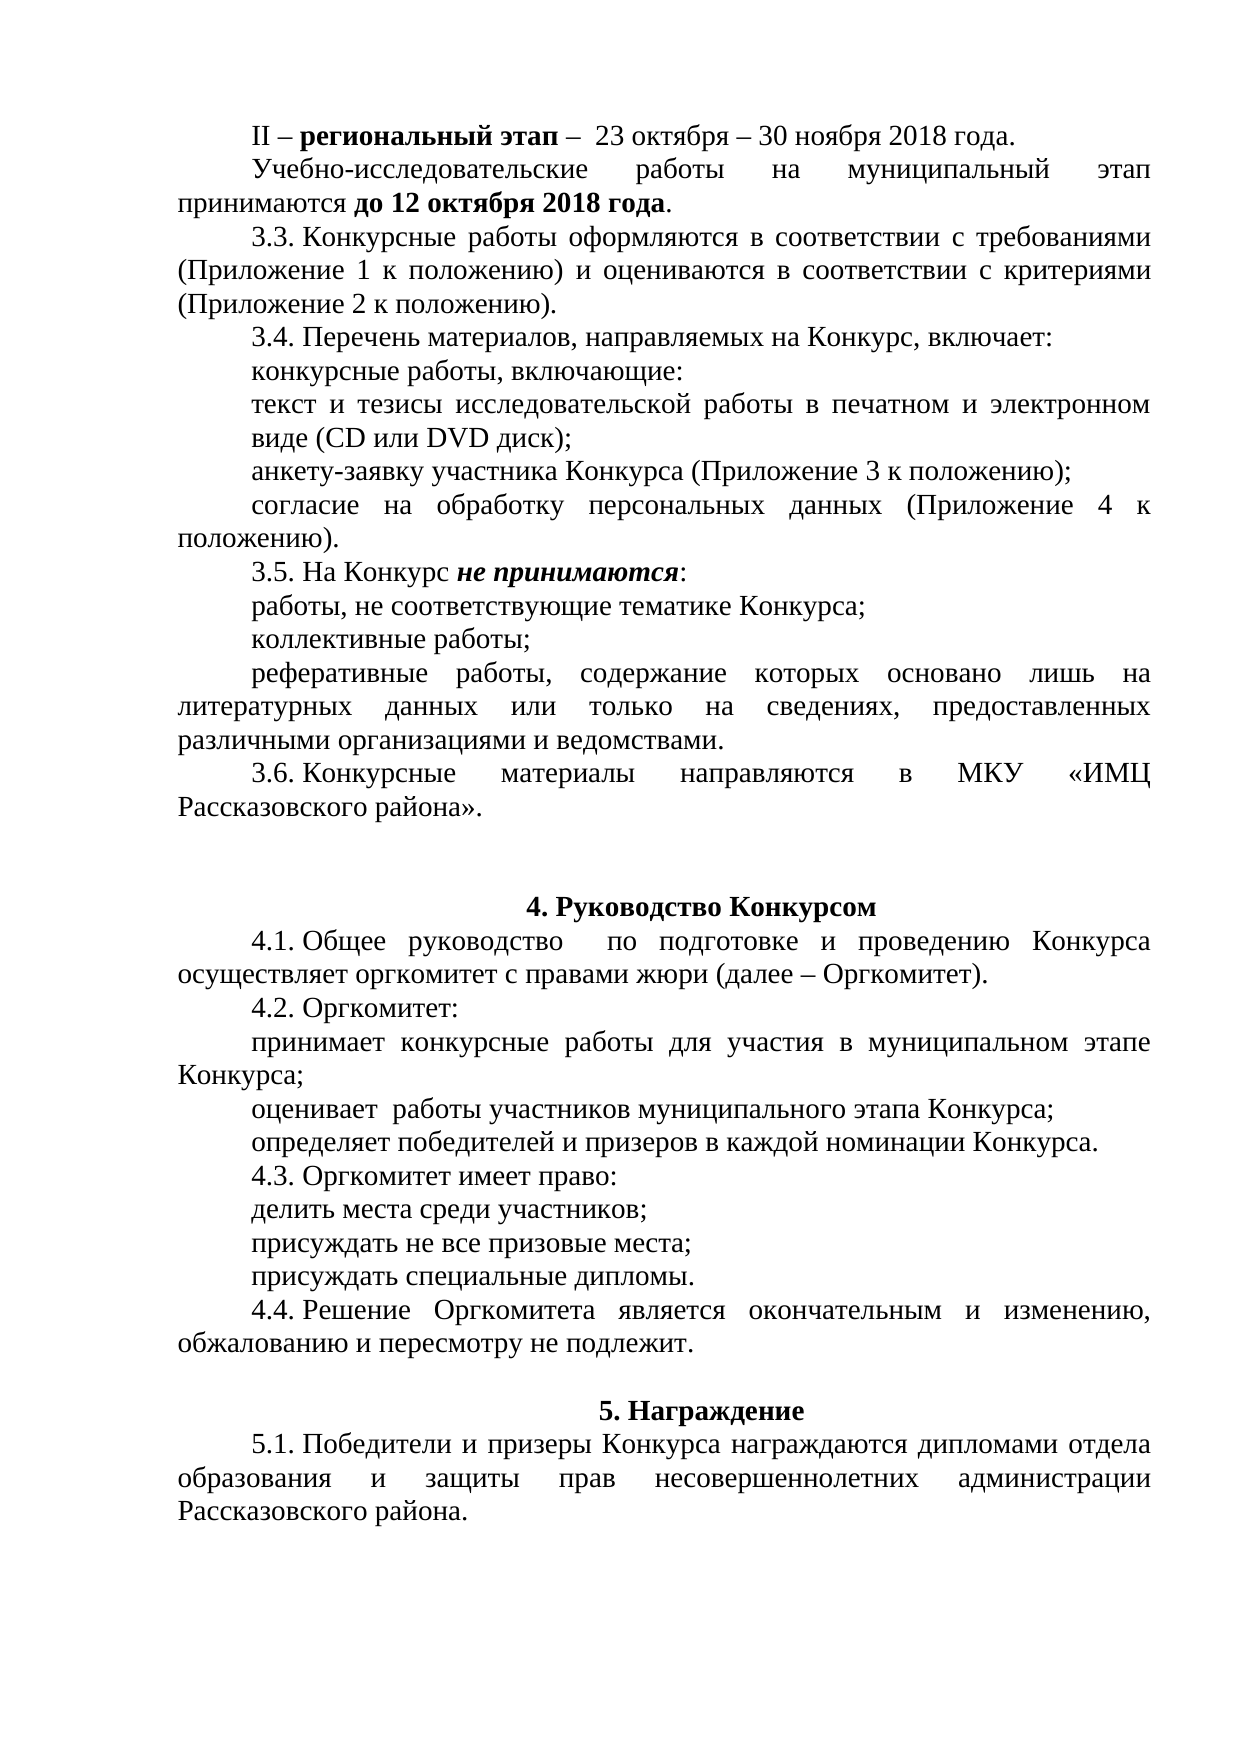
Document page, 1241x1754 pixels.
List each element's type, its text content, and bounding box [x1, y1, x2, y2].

text реферативные работы, содержание которых основано лишь на литературных данных или только на сведениях, предоставленных различными организациями и ведомствами. [177, 655, 1152, 755]
text анкету-заявку участника Конкурса (Приложение 3 к положению); [177, 453, 1152, 487]
text текст и тезисы исследовательской работы в печатном и электронном виде (CD или DVD диск); [251, 386, 1152, 453]
text принимает конкурсные работы для участия в муниципальном этапе Конкурса; [177, 1024, 1152, 1091]
text II – региональный этап – 23 октября – 30 ноября 2018 года. [177, 118, 1152, 152]
text 5. Награждение [251, 1393, 1152, 1426]
text Учебно-исследовательские работы на муниципальный этап принимаются до 12 октября 2018 года. [177, 152, 1152, 219]
text 5.1. Победители и призеры Конкурса награждаются дипломами отдела образования и защиты прав несовершеннолетних администрации Рассказовского района. [177, 1426, 1152, 1527]
text работы, не соответствующие тематике Конкурса; [177, 588, 1152, 621]
text 3.4. Перечень материалов, направляемых на Конкурс, включает: [251, 319, 1152, 353]
text конкурсные работы, включающие: [177, 353, 1152, 386]
text 4.4. Решение Оргкомитета является окончательным и изменению, обжалованию и пересмотру не подлежит. [177, 1292, 1152, 1359]
text присуждать специальные дипломы. [177, 1258, 1152, 1292]
text 3.5. На Конкурс не принимаются: [251, 554, 1152, 588]
text определяет победителей и призеров в каждой номинации Конкурса. [177, 1124, 1152, 1158]
text 4.3. Оргкомитет имеет право: [177, 1158, 1152, 1191]
text согласие на обработку персональных данных (Приложение 4 к положению). [177, 487, 1152, 554]
text оценивает работы участников муниципального этапа Конкурса; [177, 1091, 1152, 1124]
text 4.1. Общее руководство по подготовке и проведению Конкурса осуществляет оргкомитет с правами жюри (далее – Оргкомитет). [177, 923, 1152, 990]
text 3.3. Конкурсные работы оформляются в соответствии с требованиями (Приложение 1 к положению) и оцениваются в соответствии с критериями (Приложение 2 к положению). [177, 219, 1152, 319]
text 4. Руководство Конкурсом [177, 889, 1152, 923]
text делить места среди участников; [177, 1191, 1152, 1225]
text присуждать не все призовые места; [177, 1225, 1152, 1258]
text 3.6. Конкурсные материалы направляются в МКУ «ИМЦ Рассказовского района». [177, 755, 1152, 822]
text 4.2. Оргкомитет: [177, 990, 1152, 1024]
text коллективные работы; [177, 621, 1152, 655]
